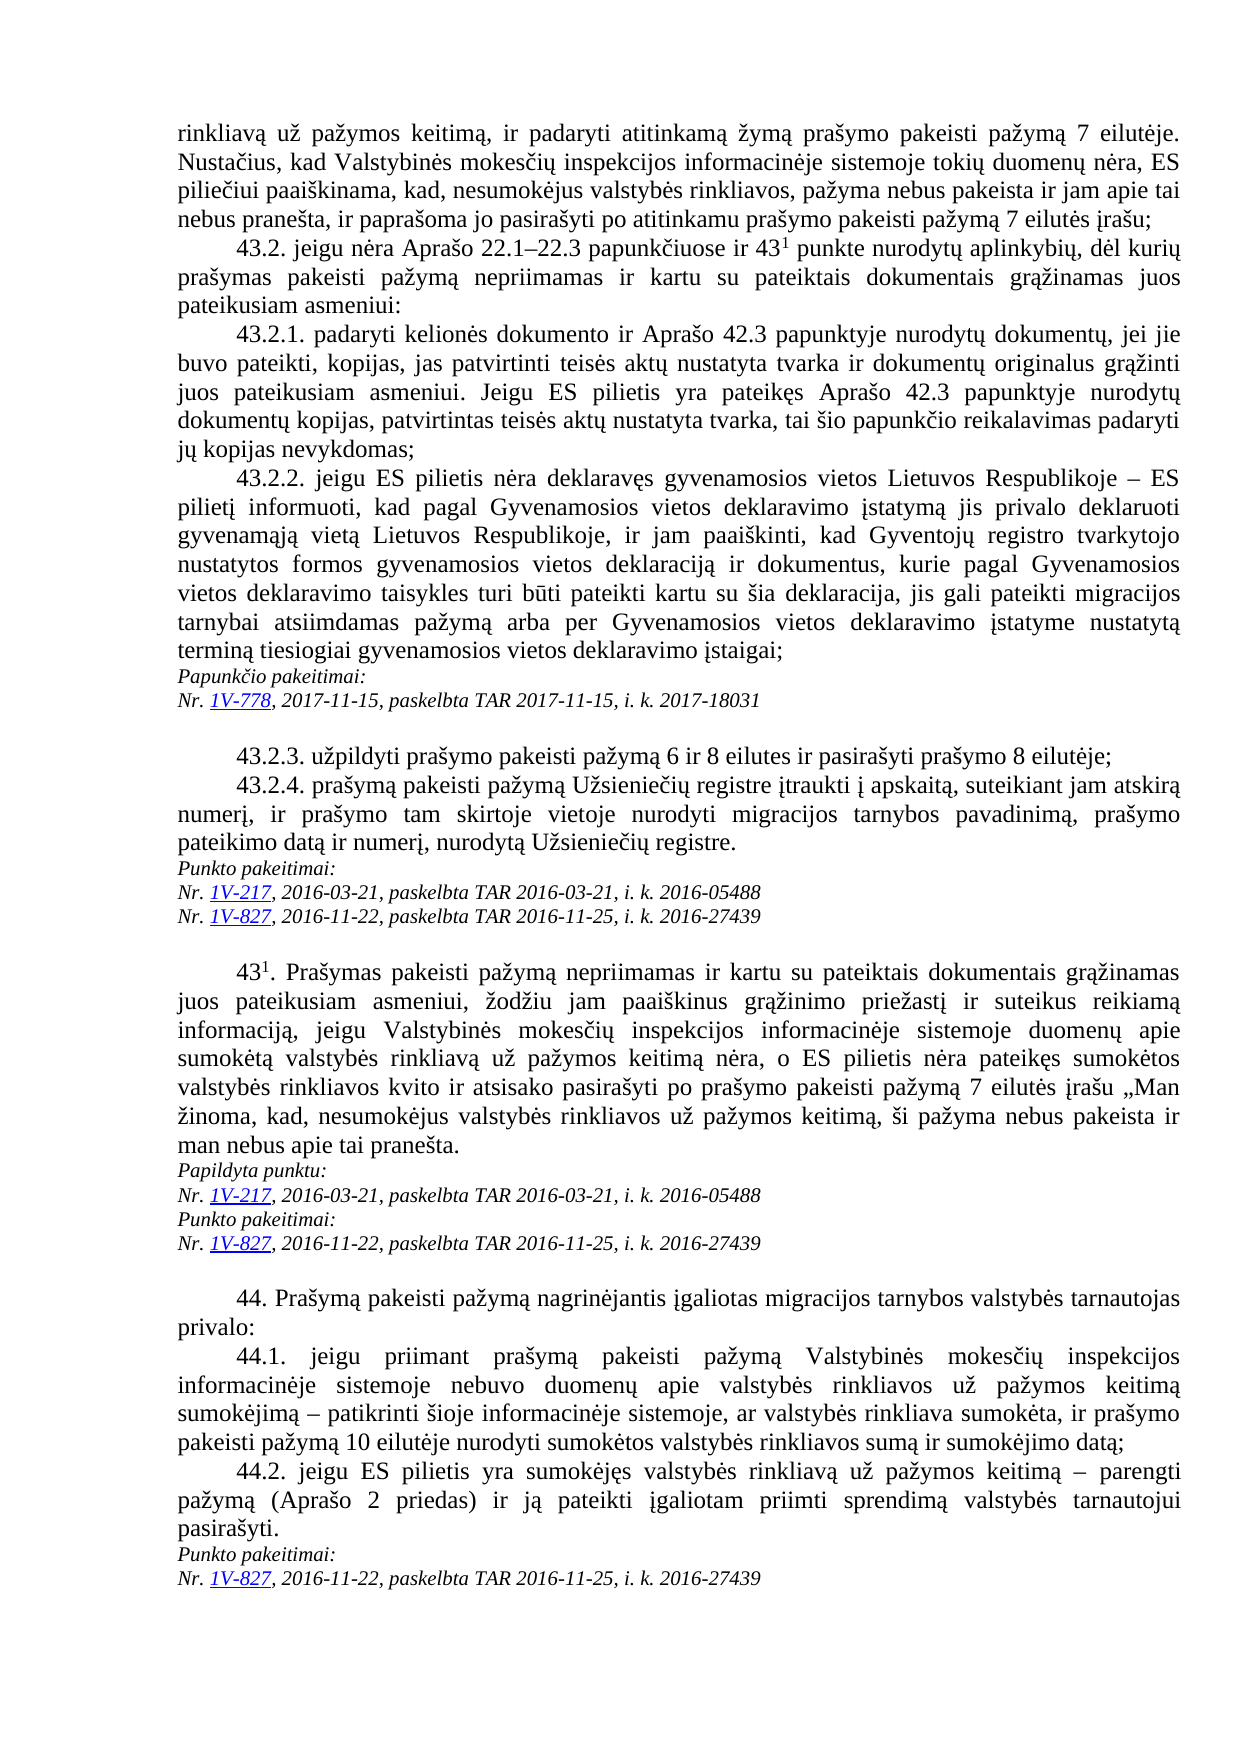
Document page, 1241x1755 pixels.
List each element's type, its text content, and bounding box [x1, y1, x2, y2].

text Papunkčio pakeitimai: [177, 664, 1181, 688]
text Nr. 1V-827, 2016-11-22, paskelbta TAR 2016-11-25, i. k. 2016-27439 [177, 904, 1181, 928]
text Punkto pakeitimai: [177, 856, 1181, 880]
text 44.1. jeigu priimant prašymą pakeisti pažymą Valstybinės mokesčių inspekcijos informacinėje sistemoje nebuvo duomenų apie valstybės rinkliavos už pažymos keitimą sumokėjimą – patikrinti šioje informacinėje sistemoje, ar valstybės rinkliava sumokėta, ir prašymo pakeisti pažymą 10 eilutėje nurodyti sumokėtos valstybės rinkliavos sumą ir sumokėjimo datą; [177, 1341, 1181, 1456]
text Nr. 1V-827, 2016-11-22, paskelbta TAR 2016-11-25, i. k. 2016-27439 [177, 1566, 1181, 1590]
text 431. Prašymas pakeisti pažymą nepriimamas ir kartu su pateiktais dokumentais grąžinamas juos pateikusiam asmeniui, žodžiu jam paaiškinus grąžinimo priežastį ir suteikus reikiamą informaciją, jeigu Valstybinės mokesčių inspekcijos informacinėje sistemoje duomenų apie sumokėtą valstybės rinkliavą už pažymos keitimą nėra, o ES pilietis nėra pateikęs sumokėtos valstybės rinkliavos kvito ir atsisako pasirašyti po prašymo pakeisti pažymą 7 eilutės įrašu „Man žinoma, kad, nesumokėjus valstybės rinkliavos už pažymos keitimą, ši pažyma nebus pakeista ir man nebus apie tai pranešta. [177, 957, 1181, 1158]
text 43.2.4. prašymą pakeisti pažymą Užsieniečių registre įtraukti į apskaitą, suteikiant jam atskirą numerį, ir prašymo tam skirtoje vietoje nurodyti migracijos tarnybos pavadinimą, prašymo pateikimo datą ir numerį, nurodytą Užsieniečių registre. [177, 770, 1181, 856]
text Papildyta punktu: [177, 1158, 1181, 1182]
text Nr. 1V-778, 2017-11-15, paskelbta TAR 2017-11-15, i. k. 2017-18031 [177, 688, 1181, 712]
text 44.2. jeigu ES pilietis yra sumokėjęs valstybės rinkliavą už pažymos keitimą – parengti pažymą (Aprašo 2 priedas) ir ją pateikti įgaliotam priimti sprendimą valstybės tarnautojui pasirašyti. [177, 1456, 1181, 1542]
text Punkto pakeitimai: [177, 1207, 1181, 1231]
text 44. Prašymą pakeisti pažymą nagrinėjantis įgaliotas migracijos tarnybos valstybės tarnautojas privalo: [177, 1283, 1181, 1341]
text 43.2.3. užpildyti prašymo pakeisti pažymą 6 ir 8 eilutes ir pasirašyti prašymo 8 eilutėje; [177, 741, 1181, 770]
text rinkliavą už pažymos keitimą, ir padaryti atitinkamą žymą prašymo pakeisti pažymą 7 eilutėje. Nustačius, kad Valstybinės mokesčių inspekcijos informacinėje sistemoje tokių duomenų nėra, ES piliečiui paaiškinama, kad, nesumokėjus valstybės rinkliavos, pažyma nebus pakeista ir jam apie tai nebus pranešta, ir paprašoma jo pasirašyti po atitinkamu prašymo pakeisti pažymą 7 eilutės įrašu; [177, 118, 1181, 233]
text 43.2. jeigu nėra Aprašo 22.1–22.3 papunkčiuose ir 431 punkte nurodytų aplinkybių, dėl kurių prašymas pakeisti pažymą nepriimamas ir kartu su pateiktais dokumentais grąžinamas juos pateikusiam asmeniui: [177, 233, 1181, 319]
text Nr. 1V-217, 2016-03-21, paskelbta TAR 2016-03-21, i. k. 2016-05488 [177, 880, 1181, 904]
text Punkto pakeitimai: [177, 1542, 1181, 1566]
text Nr. 1V-217, 2016-03-21, paskelbta TAR 2016-03-21, i. k. 2016-05488 [177, 1182, 1181, 1207]
text 43.2.1. padaryti kelionės dokumento ir Aprašo 42.3 papunktyje nurodytų dokumentų, jei jie buvo pateikti, kopijas, jas patvirtinti teisės aktų nustatyta tvarka ir dokumentų originalus grąžinti juos pateikusiam asmeniui. Jeigu ES pilietis yra pateikęs Aprašo 42.3 papunktyje nurodytų dokumentų kopijas, patvirtintas teisės aktų nustatyta tvarka, tai šio papunkčio reikalavimas padaryti jų kopijas nevykdomas; [177, 319, 1181, 463]
text Nr. 1V-827, 2016-11-22, paskelbta TAR 2016-11-25, i. k. 2016-27439 [177, 1231, 1181, 1255]
text 43.2.2. jeigu ES pilietis nėra deklaravęs gyvenamosios vietos Lietuvos Respublikoje – ES pilietį informuoti, kad pagal Gyvenamosios vietos deklaravimo įstatymą jis privalo deklaruoti gyvenamąją vietą Lietuvos Respublikoje, ir jam paaiškinti, kad Gyventojų registro tvarkytojo nustatytos formos gyvenamosios vietos deklaraciją ir dokumentus, kurie pagal Gyvenamosios vietos deklaravimo taisykles turi būti pateikti kartu su šia deklaracija, jis gali pateikti migracijos tarnybai atsiimdamas pažymą arba per Gyvenamosios vietos deklaravimo įstatyme nustatytą terminą tiesiogiai gyvenamosios vietos deklaravimo įstaigai; [177, 463, 1181, 664]
